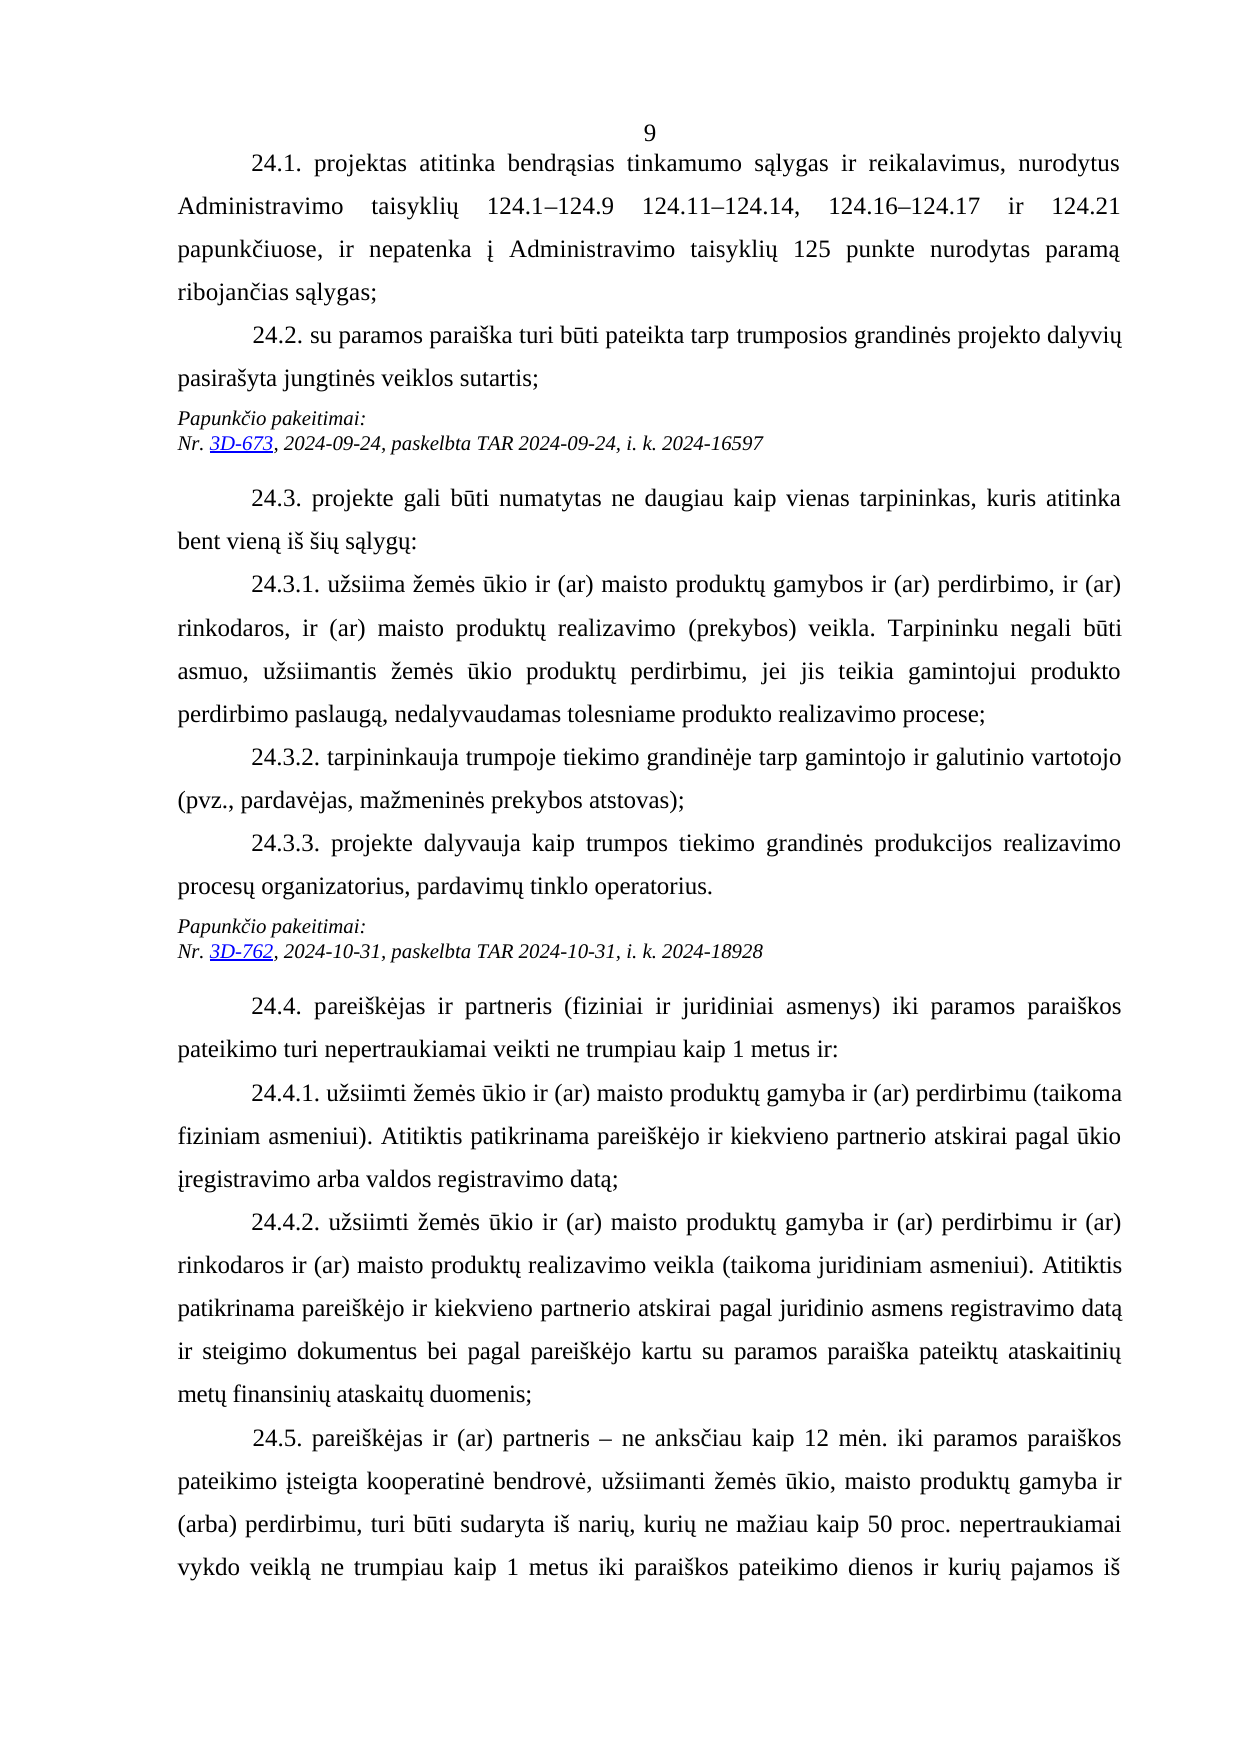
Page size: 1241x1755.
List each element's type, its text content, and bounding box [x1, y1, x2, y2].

text 24.2. su paramos paraiška turi būti pateikta tarp trumposios grandinės projekto dalyvių pasirašyta jungtinės veiklos sutartis; [177, 320, 1122, 392]
text 24.3.2. tarpininkauja trumpoje tiekimo grandinėje tarp gamintojo ir galutinio vartotojo (pvz., pardavėjas, mažmeninės prekybos atstovas); [177, 742, 1122, 814]
text Nr. 3D-673, 2024-09-24, paskelbta TAR 2024-09-24, i. k. 2024-16597 [177, 430, 1122, 454]
text Nr. 3D-762, 2024-10-31, paskelbta TAR 2024-10-31, i. k. 2024-18928 [177, 938, 1122, 963]
text 24.3. projekte gali būti numatytas ne daugiau kaip vienas tarpininkas, kuris atitinka bent vieną iš šių sąlygų: [177, 483, 1122, 555]
text 24.3.3. projekte dalyvauja kaip trumpos tiekimo grandinės produkcijos realizavimo procesų organizatorius, pardavimų tinklo operatorius. [177, 828, 1122, 900]
text Papunkčio pakeitimai: [177, 914, 1122, 938]
text Papunkčio pakeitimai: [177, 406, 1122, 430]
text 24.5. pareiškėjas ir (ar) partneris – ne anksčiau kaip 12 mėn. iki paramos paraiškos pateikimo įsteigta kooperatinė bendrovė, užsiimanti žemės ūkio, maisto produktų gamyba ir (arba) perdirbimu, turi būti sudaryta iš narių, kurių ne mažiau kaip 50 proc. nepertraukiamai vykdo veiklą ne trumpiau kaip 1 metus iki paraiškos pateikimo dienos ir kurių pajamos iš [177, 1423, 1122, 1581]
text 24.4.2. užsiimti žemės ūkio ir (ar) maisto produktų gamyba ir (ar) perdirbimu ir (ar) rinkodaros ir (ar) maisto produktų realizavimo veikla (taikoma juridiniam asmeniui). Atitiktis patikrinama pareiškėjo ir kiekvieno partnerio atskirai pagal juridinio asmens registravimo datą ir steigimo dokumentus bei pagal pareiškėjo kartu su paramos paraiška pateiktų ataskaitinių metų finansinių ataskaitų duomenis; [177, 1207, 1122, 1408]
text 24.4.1. užsiimti žemės ūkio ir (ar) maisto produktų gamyba ir (ar) perdirbimu (taikoma fiziniam asmeniui). Atitiktis patikrinama pareiškėjo ir kiekvieno partnerio atskirai pagal ūkio įregistravimo arba valdos registravimo datą; [177, 1078, 1122, 1193]
text 24.4. pareiškėjas ir partneris (fiziniai ir juridiniai asmenys) iki paramos paraiškos pateikimo turi nepertraukiamai veikti ne trumpiau kaip 1 metus ir: [177, 991, 1122, 1063]
text 24.3.1. užsiima žemės ūkio ir (ar) maisto produktų gamybos ir (ar) perdirbimo, ir (ar) rinkodaros, ir (ar) maisto produktų realizavimo (prekybos) veikla. Tarpininku negali būti asmuo, užsiimantis žemės ūkio produktų perdirbimu, jei jis teikia gamintojui produkto perdirbimo paslaugą, nedalyvaudamas tolesniame produkto realizavimo procese; [177, 569, 1122, 728]
text 24.1. projektas atitinka bendrąsias tinkamumo sąlygas ir reikalavimus, nurodytus Administravimo taisyklių 124.1–124.9 124.11–124.14, 124.16–124.17 ir 124.21 papunkčiuose, ir nepatenka į Administravimo taisyklių 125 punkte nurodytas paramą ribojančias sąlygas; [177, 148, 1122, 306]
